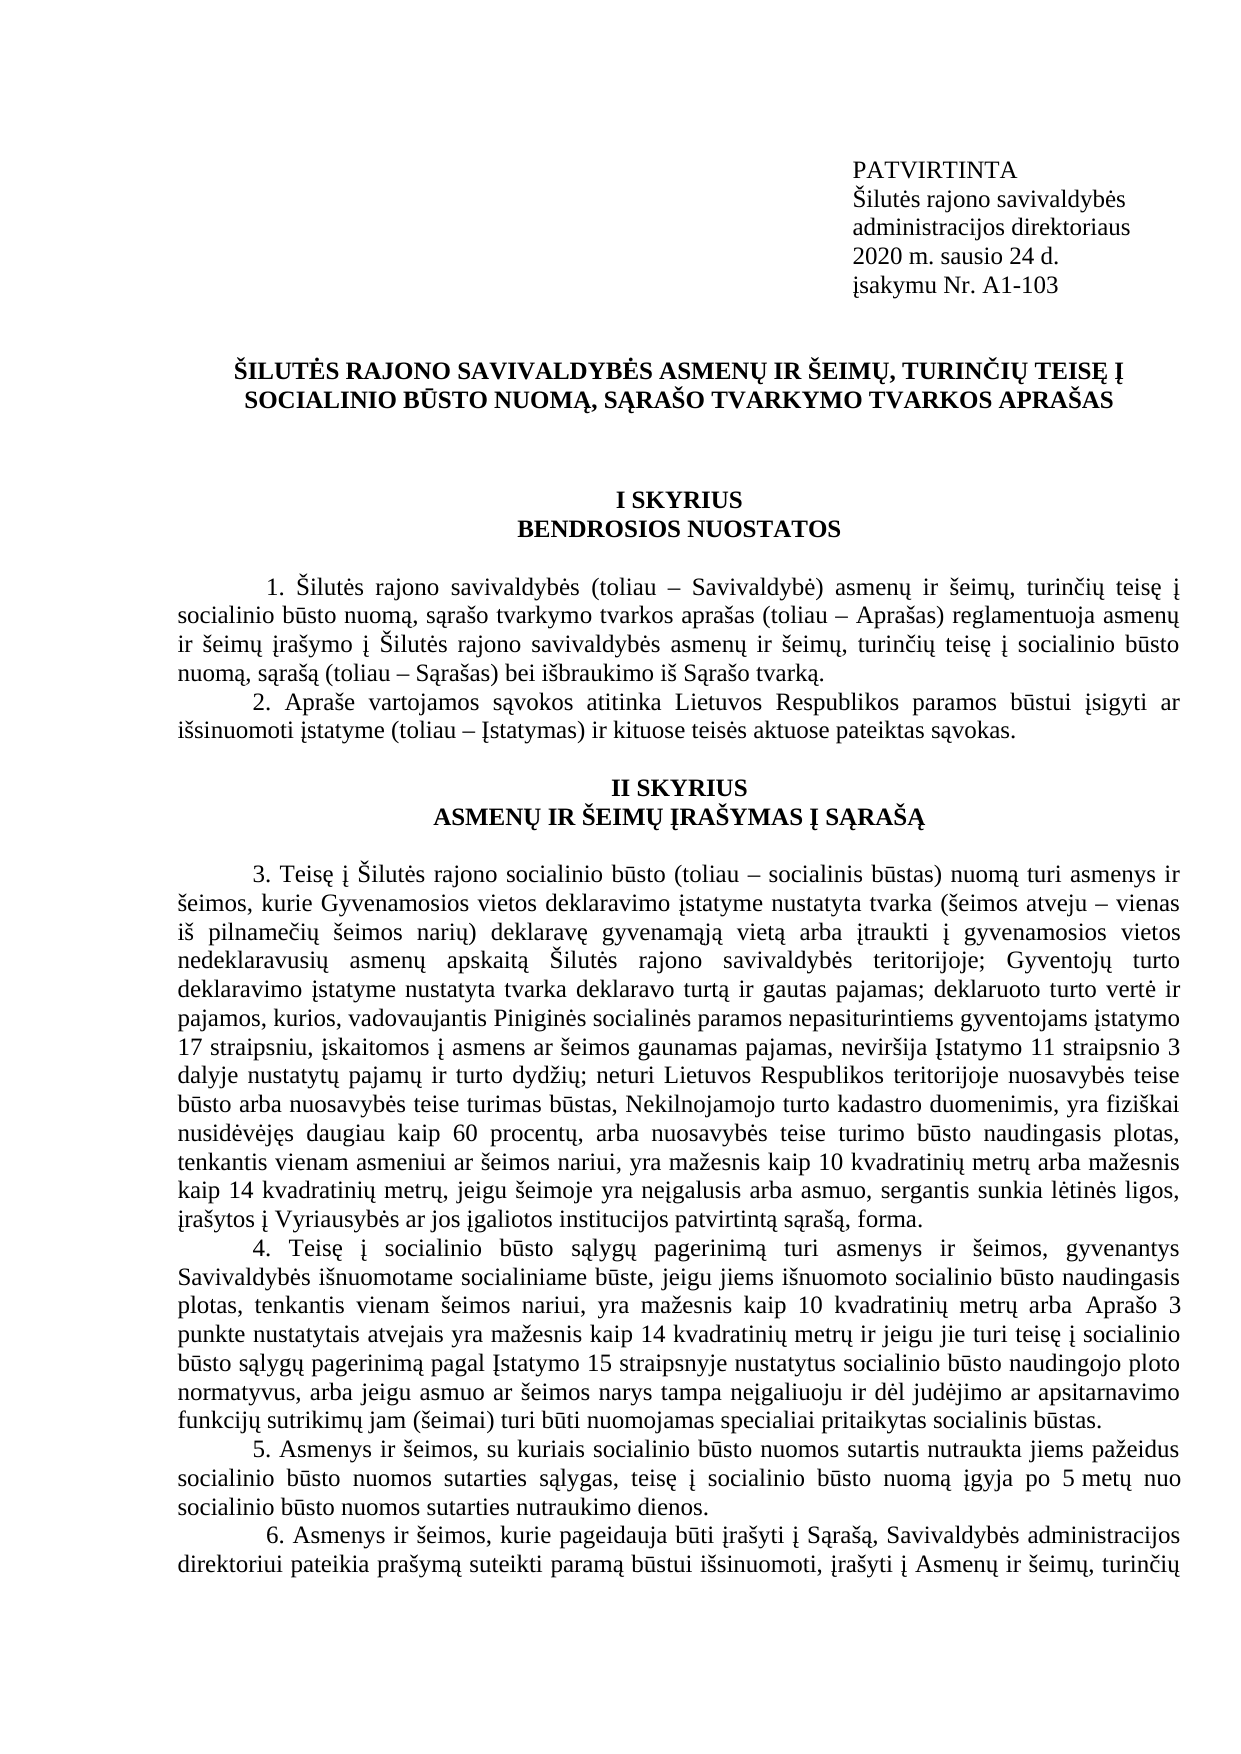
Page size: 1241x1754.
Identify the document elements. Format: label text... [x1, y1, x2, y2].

text 5. Asmenys ir šeimos, su kuriais socialinio būsto nuomos sutartis nutraukta jiems pažeidus socialinio būsto nuomos sutarties sąlygas, teisę į socialinio būsto nuomą įgyja po 5 metų nuo socialinio būsto nuomos sutarties nutraukimo dienos. [177, 1434, 1181, 1521]
text 3. Teisę į Šilutės rajono socialinio būsto (toliau – socialinis būstas) nuomą turi asmenys ir šeimos, kurie Gyvenamosios vietos deklaravimo įstatyme nustatyta tvarka (šeimos atveju – vienas iš pilnamečių šeimos narių) deklaravę gyvenamąją vietą arba įtraukti į gyvenamosios vietos nedeklaravusių asmenų apskaitą Šilutės rajono savivaldybės teritorijoje; Gyventojų turto deklaravimo įstatyme nustatyta tvarka deklaravo turtą ir gautas pajamas; deklaruoto turto vertė ir pajamos, kurios, vadovaujantis Piniginės socialinės paramos nepasiturintiems gyventojams įstatymo 17 straipsniu, įskaitomos į asmens ar šeimos gaunamas pajamas, neviršija Įstatymo 11 straipsnio 3 dalyje nustatytų pajamų ir turto dydžių; neturi Lietuvos Respublikos teritorijoje nuosavybės teise būsto arba nuosavybės teise turimas būstas, Nekilnojamojo turto kadastro duomenimis, yra fiziškai nusidėvėjęs daugiau kaip 60 procentų, arba nuosavybės teise turimo būsto naudingasis plotas, tenkantis vienam asmeniui ar šeimos nariui, yra mažesnis kaip 10 kvadratinių metrų arba mažesnis kaip 14 kvadratinių metrų, jeigu šeimoje yra neįgalusis arba asmuo, sergantis sunkia lėtinės ligos, įrašytos į Vyriausybės ar jos įgaliotos institucijos patvirtintą sąrašą, forma. [177, 859, 1181, 1233]
text PATVIRTINTA [852, 155, 1063, 184]
text 6. Asmenys ir šeimos, kurie pageidauja būti įrašyti į Sąrašą, Savivaldybės administracijos direktoriui pateikia prašymą suteikti paramą būstui išsinuomoti, įrašyti į Asmenų ir šeimų, turinčių [177, 1521, 1181, 1578]
text ŠILUTĖS RAJONO SAVIVALDYBĖS ASMENŲ IR ŠEIMŲ, TURINČIŲ TEISĘ Į SOCIALINIO BŪSTO NUOMĄ, SĄRAŠO TVARKYMO TVARKOS APRAŠAS [177, 356, 1181, 414]
text 2. Apraše vartojamos sąvokos atitinka Lietuvos Respublikos paramos būstui įsigyti ar išsinuomoti įstatyme (toliau – Įstatymas) ir kituose teisės aktuose pateiktas sąvokas. [177, 687, 1181, 744]
text Šilutės rajono savivaldybės [852, 184, 1166, 212]
text II SKYRIUS [177, 773, 1181, 802]
text 4. Teisę į socialinio būsto sąlygų pagerinimą turi asmenys ir šeimos, gyvenantys Savivaldybės išnuomotame socialiniame būste, jeigu jiems išnuomoto socialinio būsto naudingasis plotas, tenkantis vienam šeimos nariui, yra mažesnis kaip 10 kvadratinių metrų arba Aprašo 3 punkte nustatytais atvejais yra mažesnis kaip 14 kvadratinių metrų ir jeigu jie turi teisę į socialinio būsto sąlygų pagerinimą pagal Įstatymo 15 straipsnyje nustatytus socialinio būsto naudingojo ploto normatyvus, arba jeigu asmuo ar šeimos narys tampa neįgaliuoju ir dėl judėjimo ar apsitarnavimo funkcijų sutrikimų jam (šeimai) turi būti nuomojamas specialiai pritaikytas socialinis būstas. [177, 1233, 1181, 1434]
text ASMENŲ IR ŠEIMŲ ĮRAŠYMAS Į SĄRAŠĄ [177, 802, 1181, 831]
text BENDROSIOS NUOSTATOS [177, 514, 1181, 543]
text administracijos direktoriaus [852, 212, 1166, 241]
text įsakymu Nr. A1-103 [852, 270, 1063, 299]
text I SKYRIUS [177, 486, 1181, 514]
text 1. Šilutės rajono savivaldybės (toliau – Savivaldybė) asmenų ir šeimų, turinčių teisę į socialinio būsto nuomą, sąrašo tvarkymo tvarkos aprašas (toliau – Aprašas) reglamentuoja asmenų ir šeimų įrašymo į Šilutės rajono savivaldybės asmenų ir šeimų, turinčių teisę į socialinio būsto nuomą, sąrašą (toliau – Sąrašas) bei išbraukimo iš Sąrašo tvarką. [177, 572, 1181, 687]
text 2020 m. sausio 24 d. [852, 241, 1093, 270]
